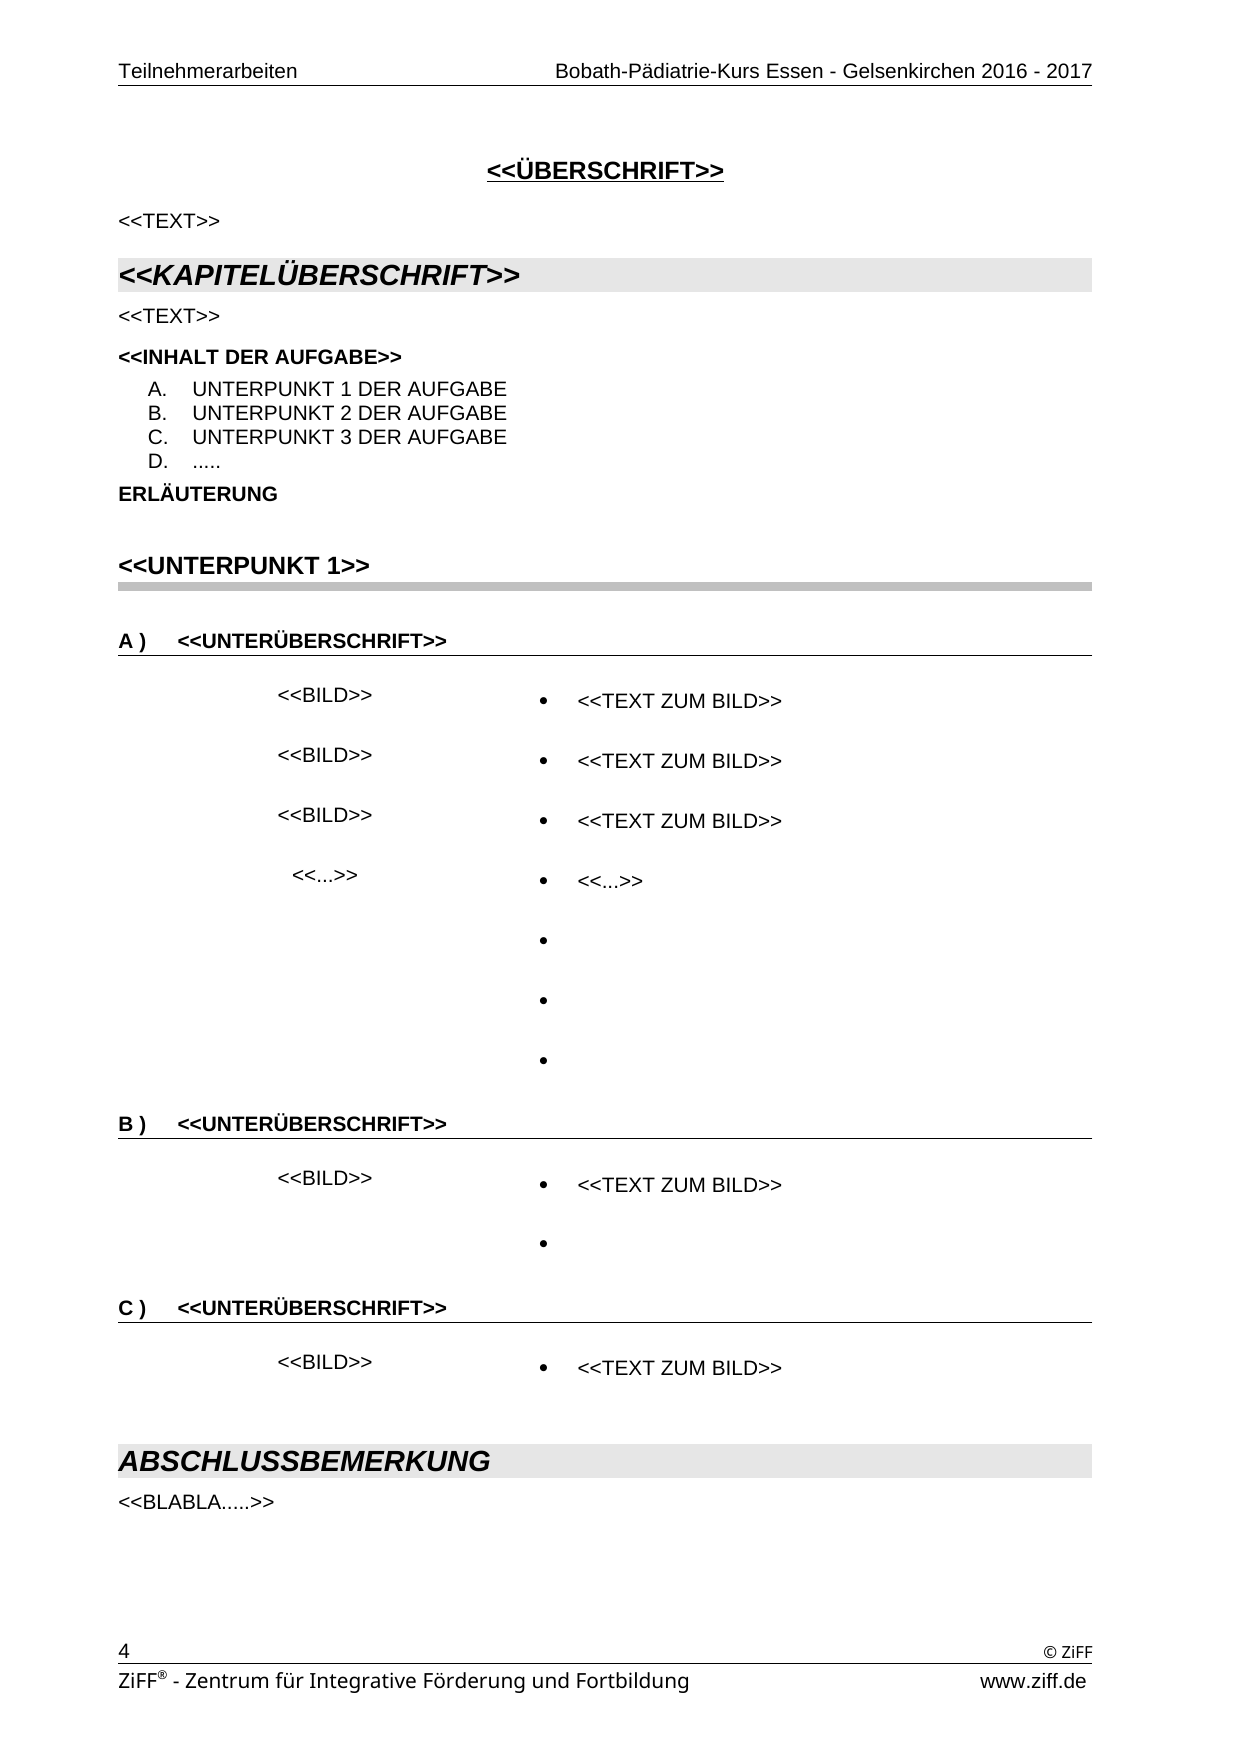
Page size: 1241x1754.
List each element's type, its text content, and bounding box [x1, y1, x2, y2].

table_header <<BILD>> [117, 1151, 532, 1211]
table_cell <<BILD>> [117, 788, 532, 848]
subtitle ABSCHLUSSBEMERKUNG [118, 1444, 1092, 1478]
table_header <<TEXT ZUM BILD>> [533, 668, 1100, 728]
subtitle <<ÜBERSCHRIFT>> [118, 156, 1092, 184]
table_cell [533, 968, 1100, 1027]
table_header <<TEXT ZUM BILD>> [533, 1335, 1100, 1395]
table_header <<BILD>> [117, 1335, 532, 1395]
table_cell [533, 1028, 1100, 1087]
table_header <<BILD>> [117, 668, 532, 728]
text <<TEXT>> [118, 304, 1092, 328]
list UNTERPUNKT 2 DER AUFGABE [148, 401, 1092, 425]
table_header <<TEXT ZUM BILD>> [533, 1151, 1100, 1211]
table_cell [117, 1211, 532, 1271]
table_cell <<...>> [533, 848, 1100, 908]
table_cell [533, 1211, 1100, 1271]
subtitle C ) <<UNTERÜBERSCHRIFT>> [118, 1296, 1092, 1322]
table_cell [117, 1028, 532, 1087]
table_cell [117, 968, 532, 1027]
subtitle <<KAPITELÜBERSCHRIFT>> [118, 258, 1092, 292]
subtitle <<UNTERPUNKT 1>> [118, 551, 1092, 582]
table_cell <<TEXT ZUM BILD>> [533, 788, 1100, 848]
text <<INHALT DER AUFGABE>> [118, 345, 1092, 369]
table_cell [533, 908, 1100, 967]
table_cell <<TEXT ZUM BILD>> [533, 728, 1100, 788]
list UNTERPUNKT 1 DER AUFGABE [148, 377, 1092, 401]
list ..... [148, 449, 1092, 473]
subtitle B ) <<UNTERÜBERSCHRIFT>> [118, 1112, 1092, 1138]
list UNTERPUNKT 3 DER AUFGABE [148, 425, 1092, 449]
subtitle A ) <<UNTERÜBERSCHRIFT>> [118, 629, 1092, 655]
text ERLÄUTERUNG [118, 481, 1092, 505]
table_cell [117, 908, 532, 967]
text <<BLABLA.....>> [118, 1490, 1092, 1514]
table_cell <<...>> [117, 848, 532, 908]
table_cell <<BILD>> [117, 728, 532, 788]
text <<TEXT>> [118, 209, 1092, 233]
